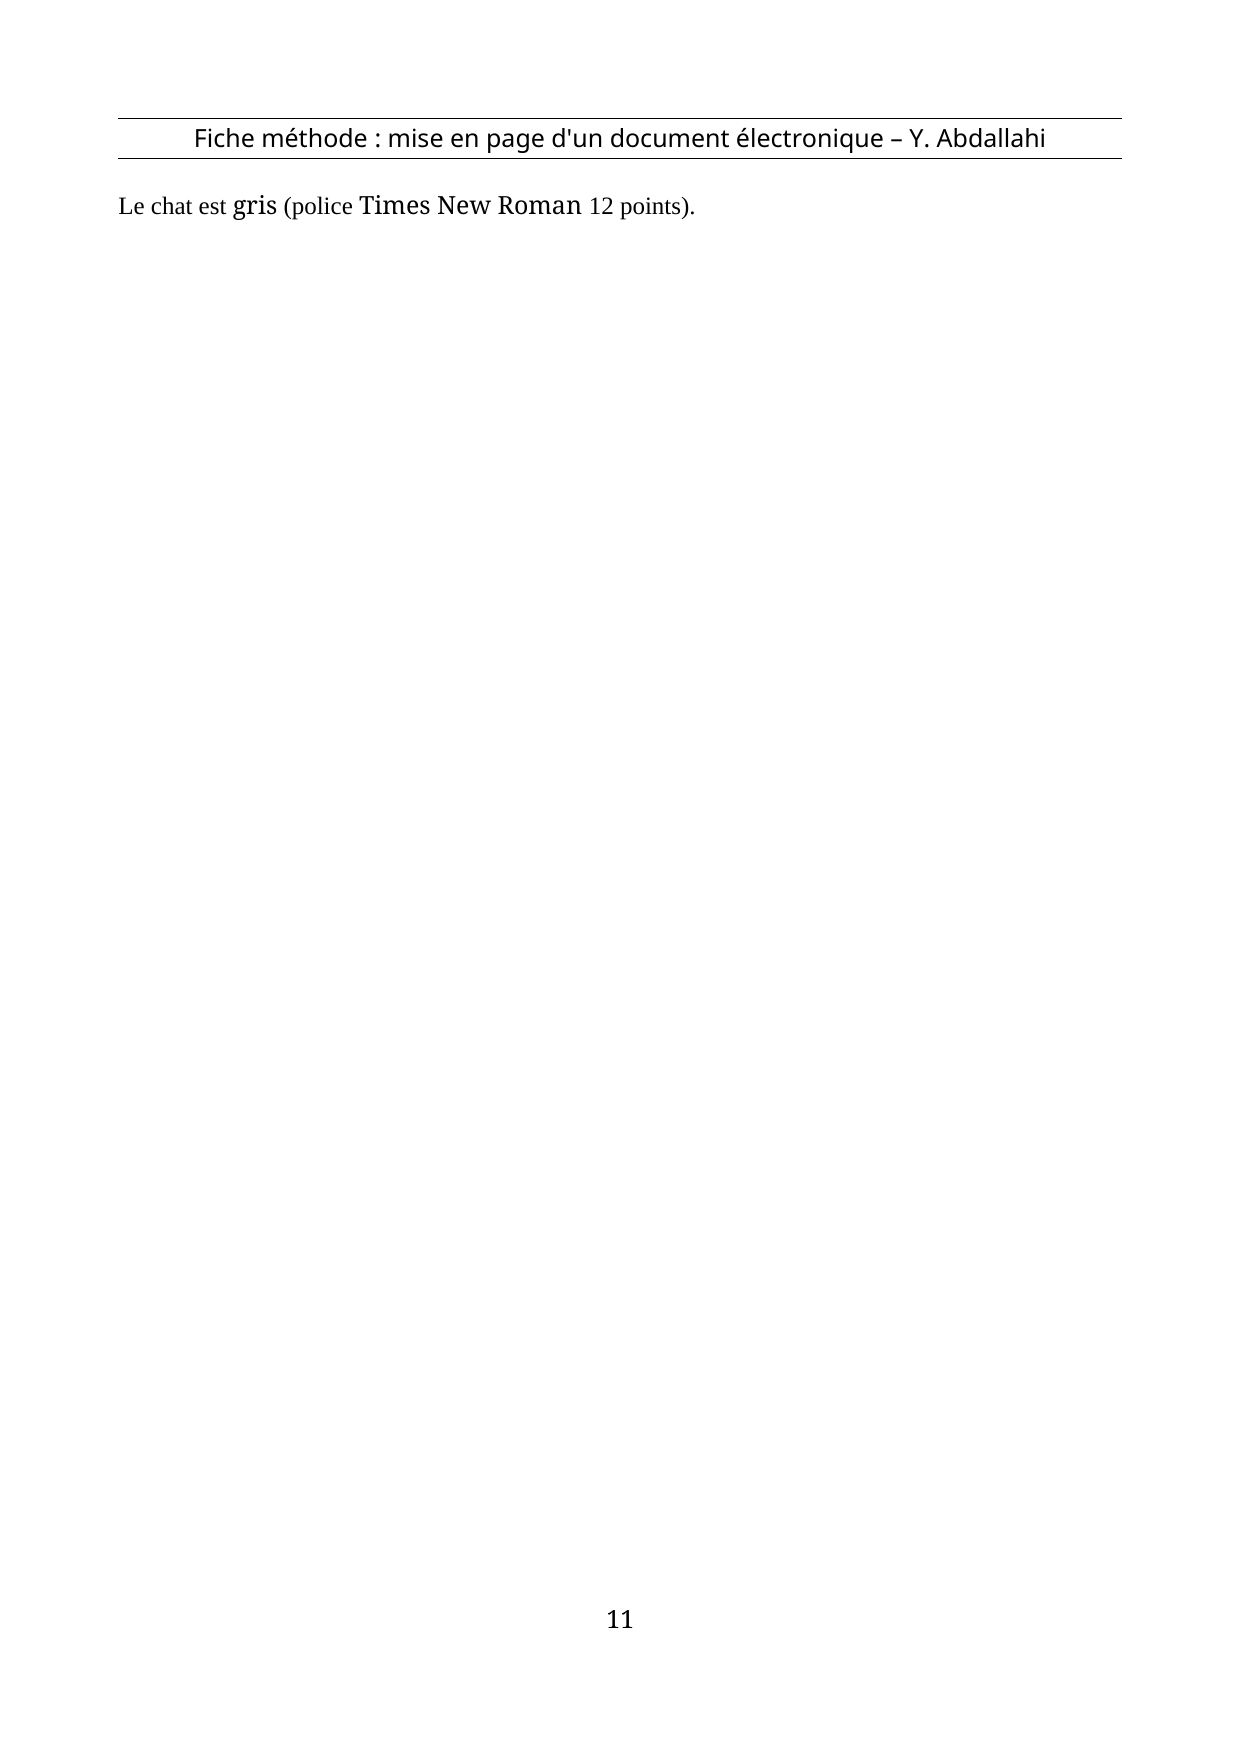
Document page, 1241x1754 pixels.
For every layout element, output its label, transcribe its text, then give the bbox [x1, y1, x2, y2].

text Le chat est gris (police Times New Roman 12 points). [118, 188, 1122, 222]
